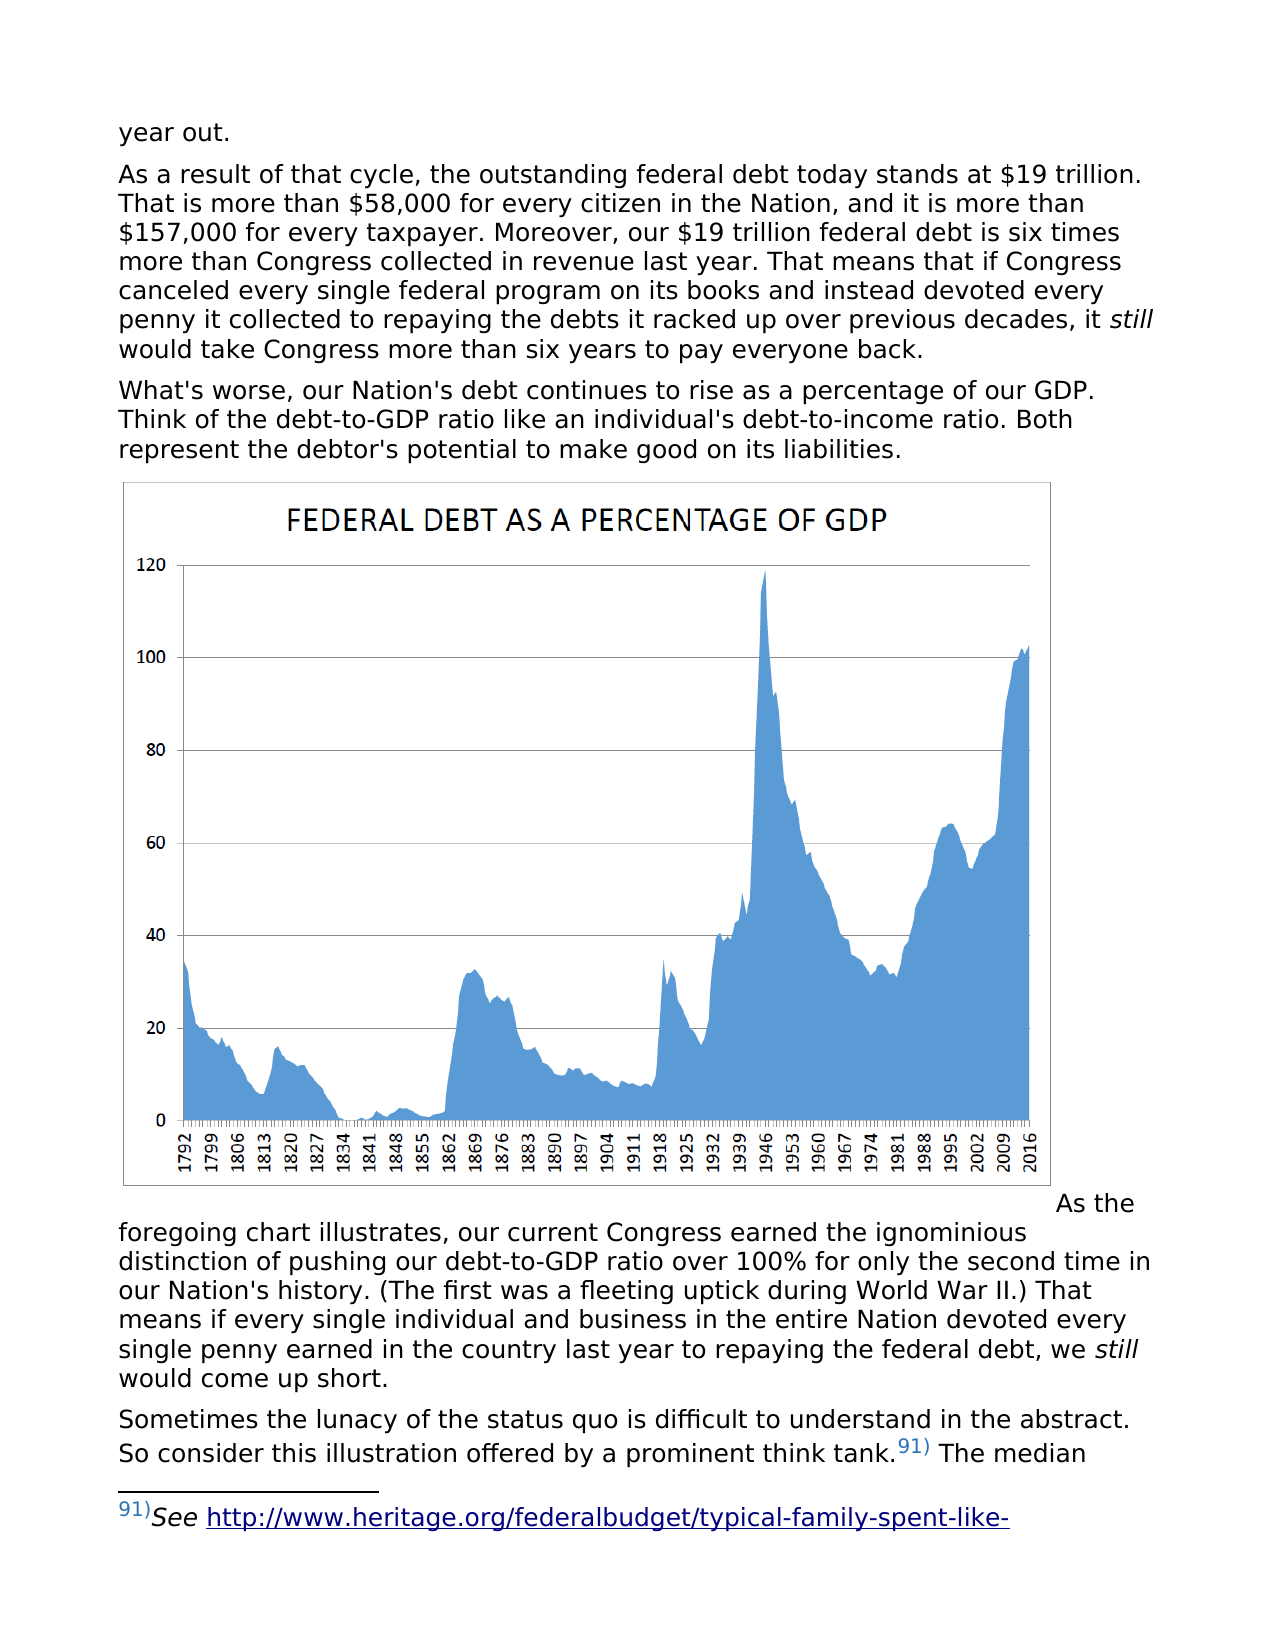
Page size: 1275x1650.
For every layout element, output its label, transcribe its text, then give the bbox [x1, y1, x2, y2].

text What's worse, our Nation's debt continues to rise as a percentage of our GDP. Think of the debt-to-GDP ratio like an individual's debt-to-income ratio. Both represent the debtor's potential to make good on its liabilities. [118, 376, 1157, 464]
text See http://www.heritage.org/federalbudget/typical-family-spent-like- [118, 1498, 1157, 1532]
text As the foregoing chart illustrates, our current Congress earned the ignominious distinction of pushing our debt-to-GDP ratio over 100% for only the second time in our Nation's history. (The first was a fleeting uptick during World War II.) That means if every single individual and business in the entire Nation devoted every single penny earned in the country last year to repaying the federal debt, we still would come up short. [118, 1189, 1157, 1393]
text year out. [118, 118, 1157, 147]
picture [118, 476, 1056, 1191]
text Sometimes the lunacy of the status quo is difficult to understand in the abstract. So consider this illustration offered by a prominent think tank. The median family income in the U.S. is $52,000. If that median family spent money like the federal government does, it would spend $61,000 per year—resulting in an annual credit card bill of $9,000. That is bad enough on its own. But if that median family also had preexisting debts like our federal government does, that family would add its $9,000 credit card bill to an outstanding debt of $311,000. It is virtually impossible to imagine how that median family ever could climb out of that debt hole. So too with the United States. [118, 1406, 1157, 1469]
text As a result of that cycle, the outstanding federal debt today stands at $19 trillion. That is more than $58,000 for every citizen in the Nation, and it is more than $157,000 for every taxpayer. Moreover, our $19 trillion federal debt is six times more than Congress collected in revenue last year. That means that if Congress canceled every single federal program on its books and instead devoted every penny it collected to repaying the debts it racked up over previous decades, it still would take Congress more than six years to pay everyone back. [118, 160, 1157, 364]
